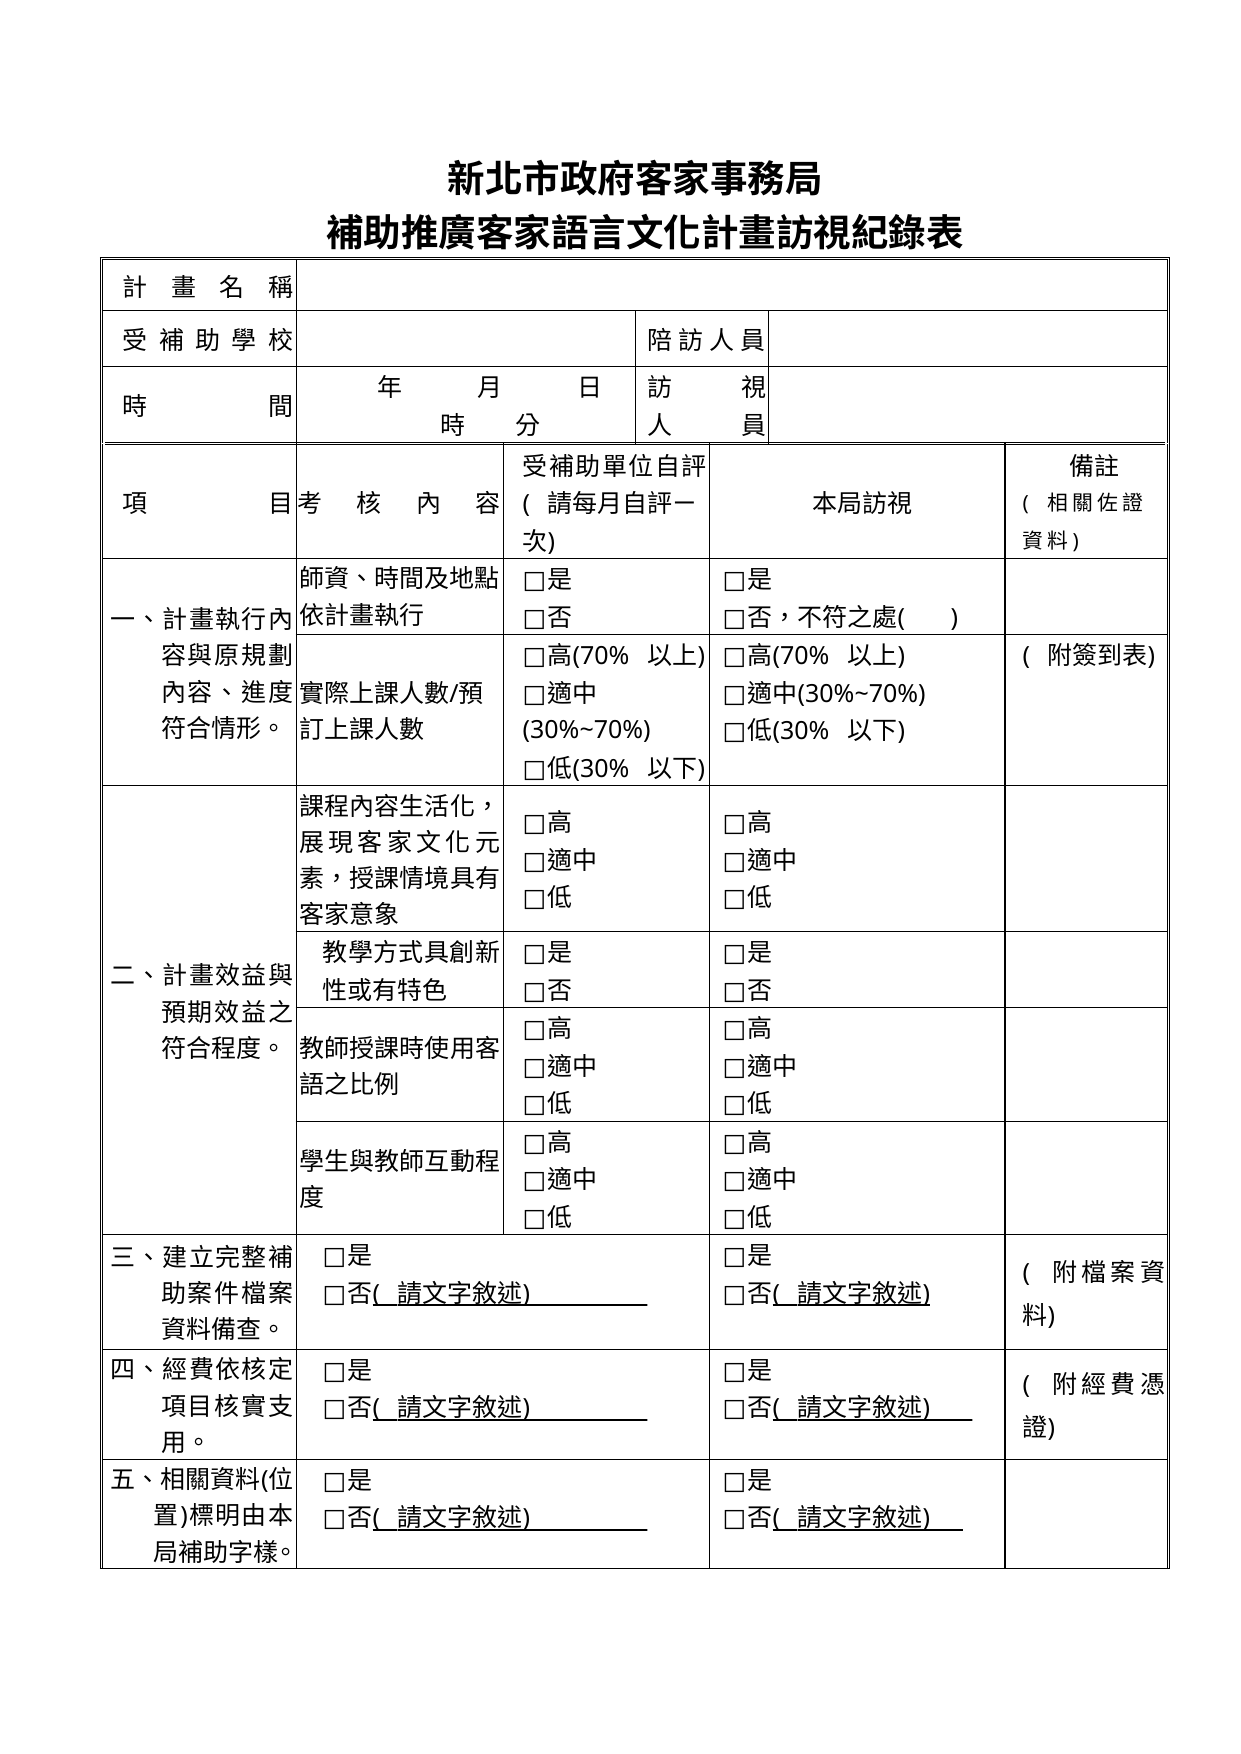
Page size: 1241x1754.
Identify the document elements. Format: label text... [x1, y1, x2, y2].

table_cell 本局訪視 [710, 445, 1004, 558]
table_cell [1006, 1008, 1167, 1121]
table_cell [769, 311, 1167, 366]
table_cell [1006, 1460, 1167, 1568]
table_cell 二、計畫效益與預期效益之符合程度。 [103, 786, 296, 1234]
table_cell 實際上課人數/預訂上課人數 [297, 635, 503, 785]
table_header 計畫名稱 [103, 260, 296, 310]
table_cell 三、建立完整補助案件檔案資料備查。 [103, 1235, 296, 1349]
table_cell 師資、時間及地點依計畫執行 [297, 559, 503, 634]
table_cell 教學方式具創新性或有特色 [297, 932, 503, 1007]
table_cell □是 □否 [504, 932, 709, 1007]
table_cell 年 月 日 時 分 [297, 367, 635, 442]
table_cell □是 □否 [710, 932, 1004, 1007]
table_cell □高 □適中 □低 [504, 1008, 709, 1121]
table_cell □是 □否(請文字敘述) [710, 1460, 1004, 1568]
table_cell 受補助單位自評 (請每月自評ㄧ次) [504, 445, 709, 558]
table_cell 一、計畫執行內容與原規劃內容、進度符合情形。 [103, 559, 296, 785]
table_cell □是 □否 [504, 559, 709, 634]
table_cell 四、經費依核定項目核實支用。 [103, 1350, 296, 1458]
table_cell (附經費憑證) [1006, 1350, 1167, 1458]
table_cell □是 □否(請文字敘述) [297, 1350, 709, 1458]
table_cell 五、相關資料(位置)標明由本局補助字樣。 [103, 1460, 296, 1568]
table_cell 課程內容生活化，展現客家文化元素，授課情境具有客家意象 [297, 786, 503, 931]
table_cell [769, 367, 1167, 442]
table_cell □高 □適中 □低 [504, 786, 709, 931]
table_cell □高 □適中 □低 [710, 1008, 1004, 1121]
table_cell (附檔案資料) [1006, 1235, 1167, 1349]
table_cell [1006, 559, 1167, 634]
table_cell [1006, 1122, 1167, 1234]
table_cell □是 □否(請文字敘述) [297, 1235, 709, 1349]
table_cell 教師授課時使用客語之比例 [297, 1008, 503, 1121]
table_cell □高(70% 以上) □適中(30%~70%) □低(30%以下) [504, 635, 709, 785]
table_cell 訪視 人員 [636, 367, 768, 442]
table_cell □是 □否(請文字敘述) [710, 1235, 1004, 1349]
table_cell □高 □適中 □低 [504, 1122, 709, 1234]
table_cell 考核內容 [297, 445, 503, 558]
text 補助推廣客家語言文化計畫訪視紀錄表 [122, 203, 1147, 257]
text 新北市政府客家事務局 [122, 148, 1147, 203]
table_cell 備註 (相關佐證資料) [1006, 442, 1168, 558]
table_cell □是 □否(請文字敘述) [297, 1460, 709, 1568]
table_cell 陪訪人員 [636, 311, 768, 366]
table_cell [1006, 786, 1167, 931]
table_cell 時間 [103, 367, 296, 442]
table_header [297, 260, 1167, 310]
table_cell □高 □適中 □低 [710, 1122, 1004, 1234]
table_cell □高 □適中 □低 [710, 786, 1004, 931]
table_cell 項目 [101, 442, 296, 558]
table_cell □是 □否(請文字敘述) [710, 1350, 1004, 1458]
table_cell 受補助學校 [103, 311, 296, 366]
table_cell 學生與教師互動程度 [297, 1122, 503, 1234]
table_cell [1006, 932, 1167, 1007]
table_cell (附簽到表) [1006, 635, 1167, 785]
table_cell [297, 311, 635, 366]
table_cell □高(70% 以上) □適中(30%~70%) □低(30%以下) [710, 635, 1004, 785]
table_cell □是 □否，不符之處( ) [710, 559, 1004, 634]
